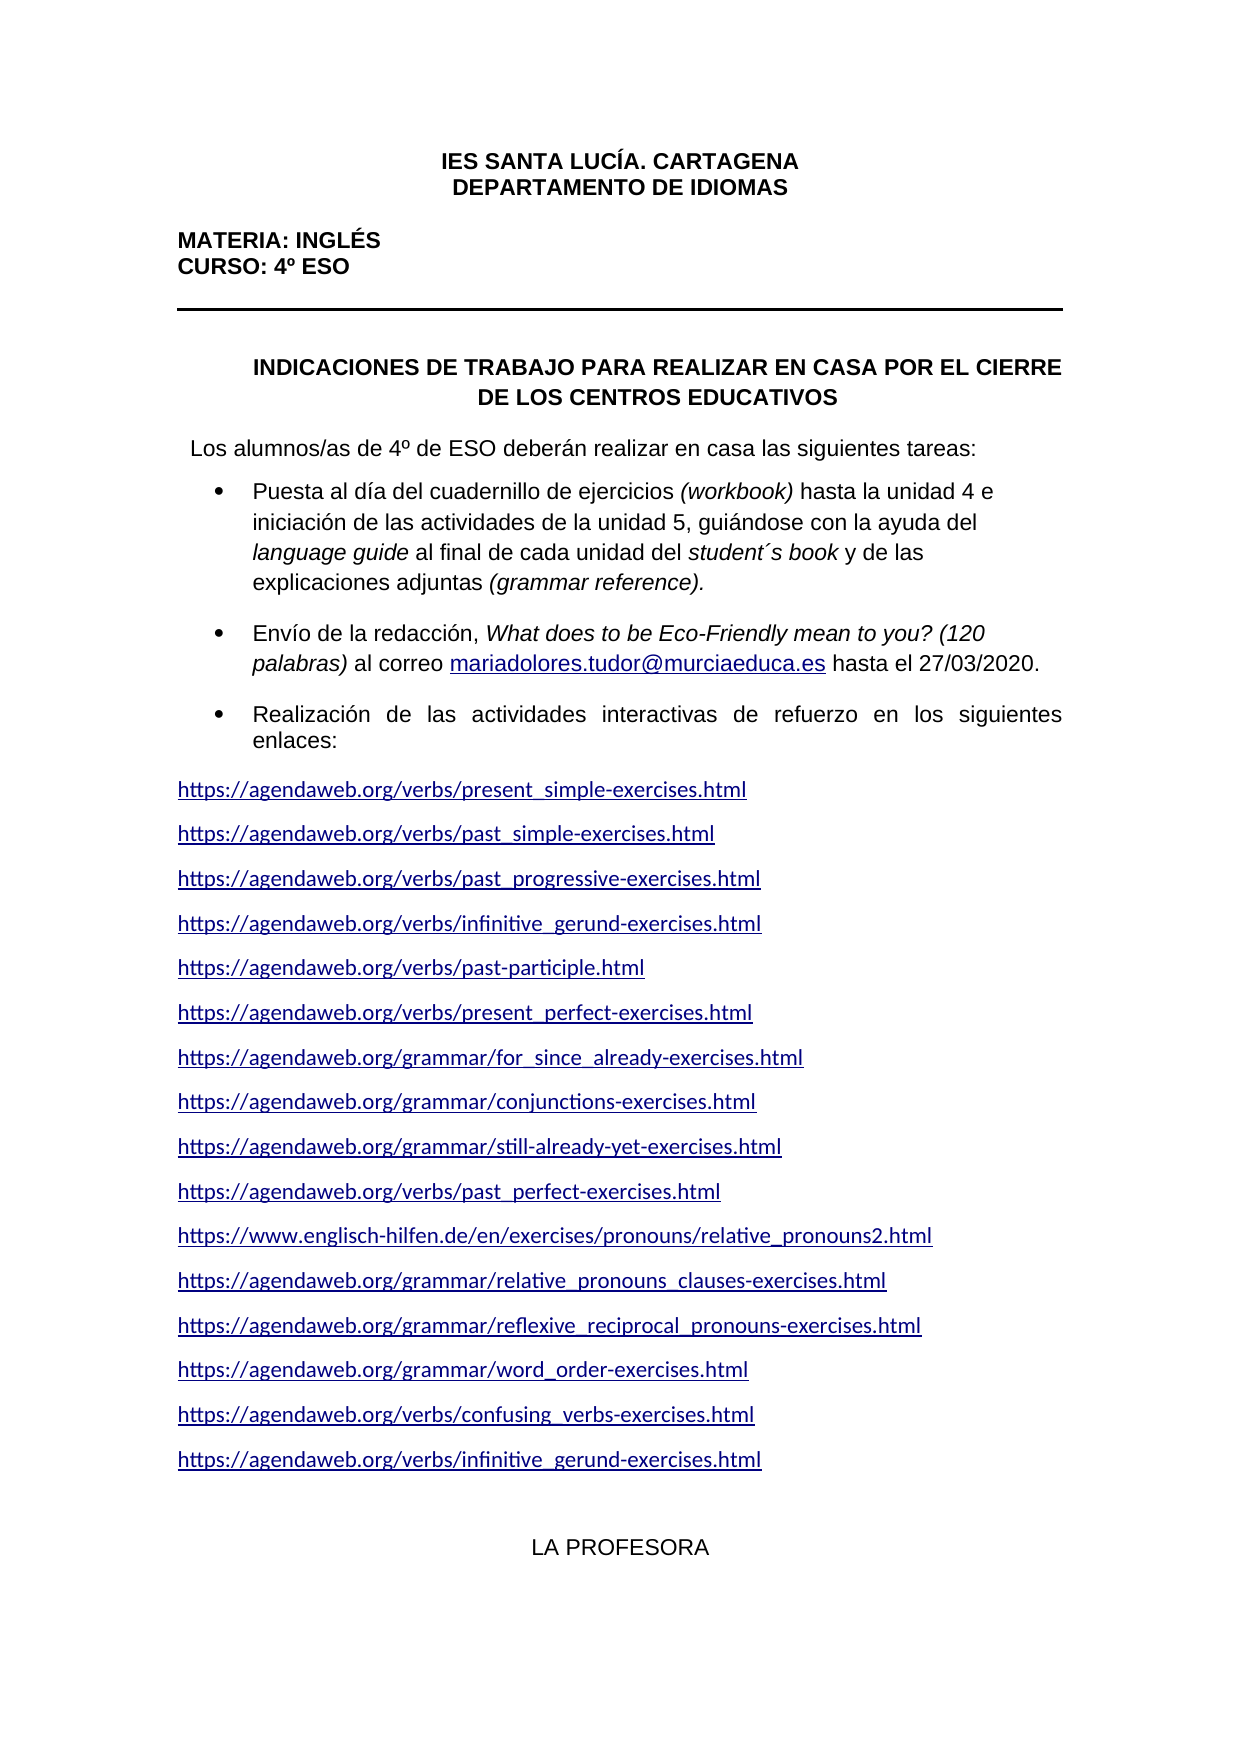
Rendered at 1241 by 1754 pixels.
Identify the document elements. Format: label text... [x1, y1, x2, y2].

text Los alumnos/as de 4º de ESO deberán realizar en casa las siguientes tareas: [177, 435, 1063, 462]
list Envío de la redacción, What does to be Eco-Friendly mean to you? (120 palabras) al correo mariadolores.tudor@murciaeduca.es hasta el 27/03/2020. [215, 620, 1063, 676]
text https://agendaweb.org/verbs/present_simple-exercises.html [177, 775, 1063, 803]
text DEPARTAMENTO DE IDIOMAS [177, 174, 1063, 200]
text https://agendaweb.org/grammar/for_since_already-exercises.html [177, 1043, 1063, 1071]
text https://agendaweb.org/verbs/present_perfect-exercises.html [177, 998, 1063, 1026]
list INDICACIONES DE TRABAJO PARA REALIZAR EN CASA POR EL CIERRE DE LOS CENTROS EDUCATIVOS [252, 354, 1063, 411]
text https://agendaweb.org/verbs/past_perfect-exercises.html [177, 1177, 1063, 1205]
list Realización de las actividades interactivas de refuerzo en los siguientes enlaces: [215, 701, 1063, 754]
text https://agendaweb.org/grammar/relative_pronouns_clauses-exercises.html [177, 1266, 1063, 1294]
text https://agendaweb.org/verbs/past-participle.html [177, 953, 1063, 981]
text https://agendaweb.org/grammar/still-already-yet-exercises.html [177, 1132, 1063, 1160]
text https://agendaweb.org/verbs/past_progressive-exercises.html [177, 864, 1063, 892]
text https://agendaweb.org/grammar/conjunctions-exercises.html [177, 1087, 1063, 1116]
text IES SANTA LUCÍA. CARTAGENA [177, 148, 1063, 174]
list Puesta al día del cuadernillo de ejercicios (workbook) hasta la unidad 4 e iniciación de las actividades de la unidad 5, guiándose con la ayuda del language guide al final de cada unidad del student´s book y de las explicaciones adjuntas (grammar reference). [215, 478, 1063, 595]
text https://agendaweb.org/verbs/infinitive_gerund-exercises.html [177, 909, 1063, 937]
text LA PROFESORA [177, 1534, 1063, 1561]
text https://www.englisch-hilfen.de/en/exercises/pronouns/relative_pronouns2.html [177, 1222, 1063, 1249]
text MATERIA: INGLÉS [177, 227, 1063, 253]
text https://agendaweb.org/grammar/reflexive_reciprocal_pronouns-exercises.html [177, 1311, 1063, 1339]
text CURSO: 4º ESO [177, 253, 1063, 279]
text https://agendaweb.org/grammar/word_order-exercises.html [177, 1356, 1063, 1384]
text https://agendaweb.org/verbs/confusing_verbs-exercises.html [177, 1400, 1063, 1428]
text https://agendaweb.org/verbs/infinitive_gerund-exercises.html [177, 1445, 1063, 1473]
text https://agendaweb.org/verbs/past_simple-exercises.html [177, 819, 1063, 847]
